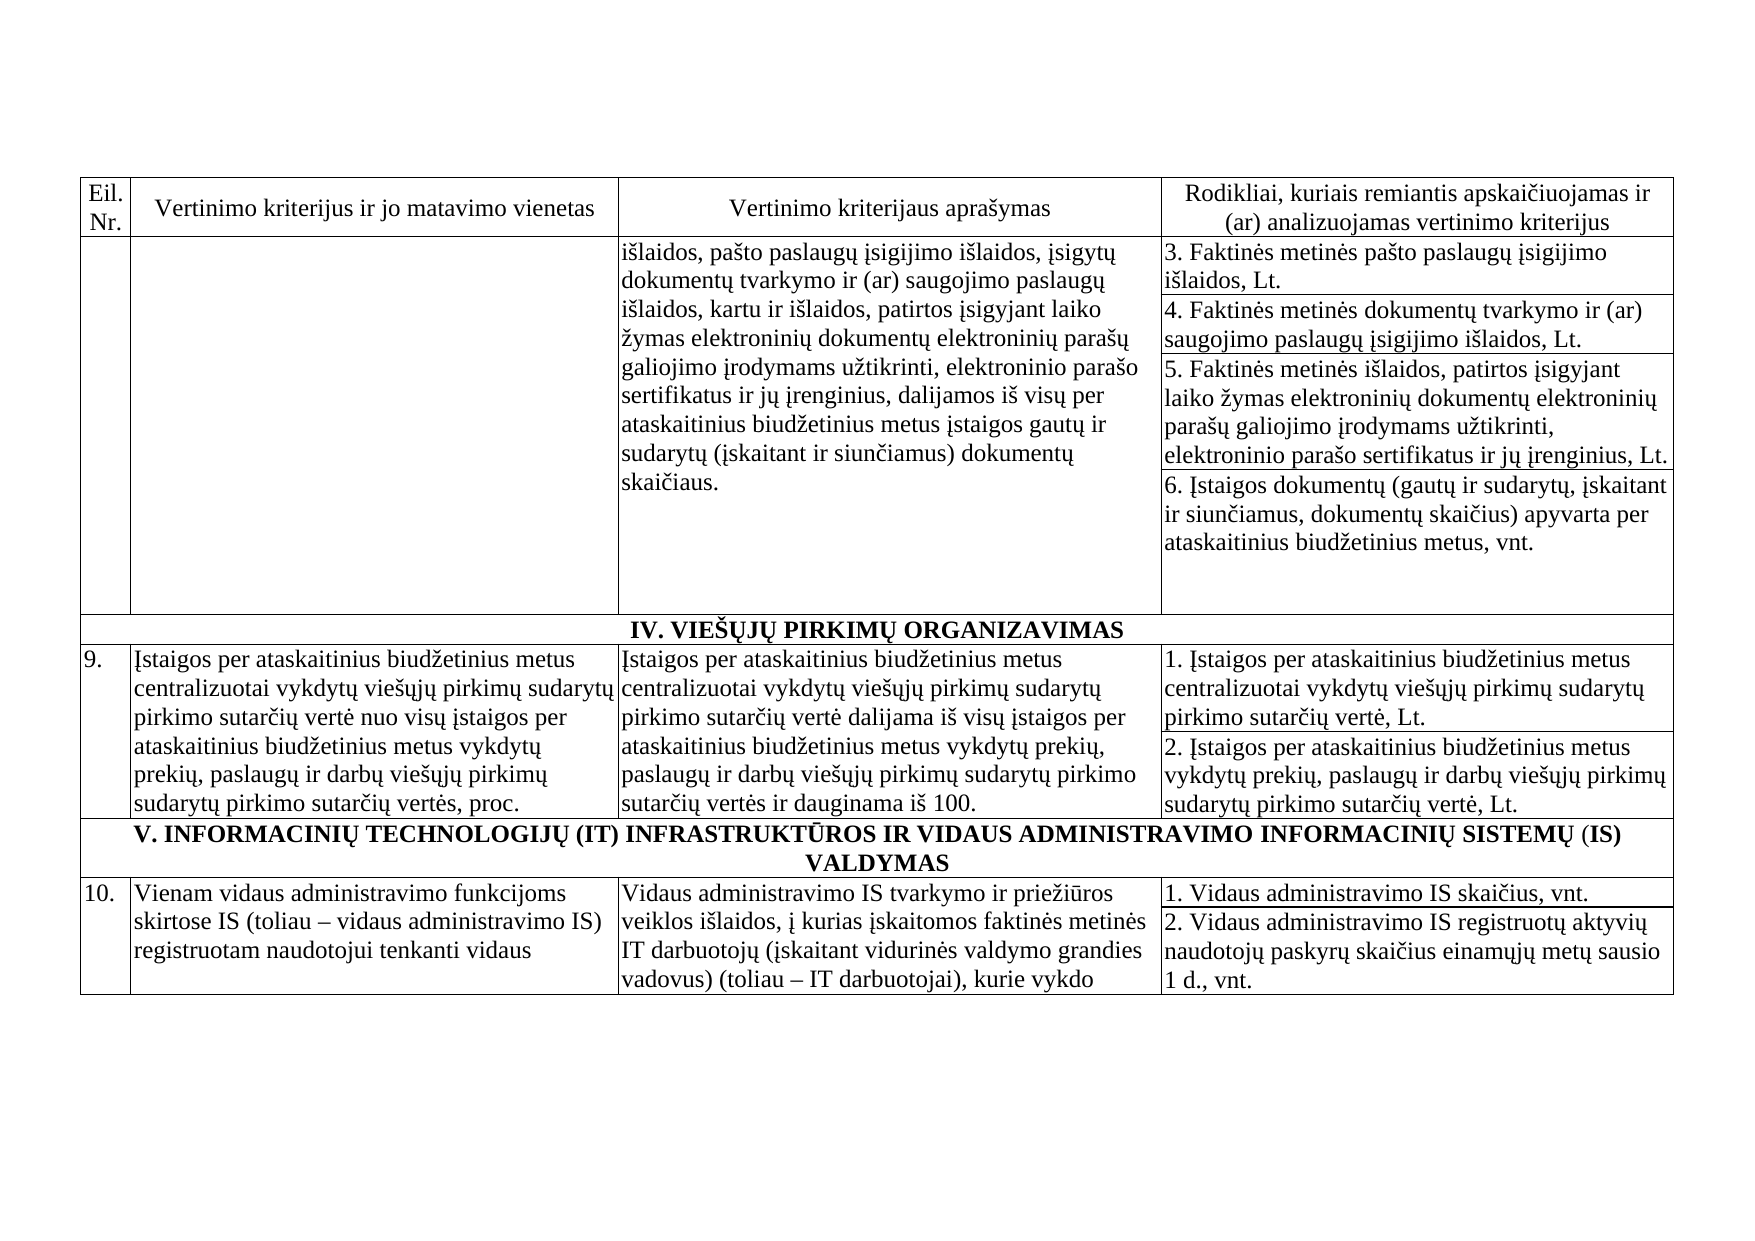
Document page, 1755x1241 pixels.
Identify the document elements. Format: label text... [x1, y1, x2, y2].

table_cell 1. Įstaigos per ataskaitinius biudžetinius metus centralizuotai vykdytų viešųjų pirkimų sudarytų pirkimo sutarčių vertė, Lt. [1162, 645, 1673, 731]
table_cell 10. [81, 878, 130, 994]
table_cell 9. [81, 645, 130, 818]
table_cell 2. Įstaigos per ataskaitinius biudžetinius metus vykdytų prekių, paslaugų ir darbų viešųjų pirkimų sudarytų pirkimo sutarčių vertė, Lt. [1162, 732, 1673, 818]
table_cell Vienam vidaus administravimo funkcijoms skirtose IS (toliau – vidaus administravimo IS) registruotam naudotojui tenkanti vidaus [131, 878, 618, 994]
table_cell 2. Vidaus administravimo IS registruotų aktyvių naudotojų paskyrų skaičius einamųjų metų sausio 1 d., vnt. [1162, 908, 1673, 994]
table_cell Įstaigos per ataskaitinius biudžetinius metus centralizuotai vykdytų viešųjų pirkimų sudarytų pirkimo sutarčių vertė dalijama iš visų įstaigos per ataskaitinius biudžetinius metus vykdytų prekių, paslaugų ir darbų viešųjų pirkimų sudarytų pirkimo sutarčių vertės ir dauginama iš 100. [619, 645, 1161, 818]
table_cell [131, 237, 618, 614]
table_cell Įstaigos per ataskaitinius biudžetinius metus centralizuotai vykdytų viešųjų pirkimų sudarytų pirkimo sutarčių vertė nuo visų įstaigos per ataskaitinius biudžetinius metus vykdytų prekių, paslaugų ir darbų viešųjų pirkimų sudarytų pirkimo sutarčių vertės, proc. [131, 645, 618, 818]
table_cell 6. Įstaigos dokumentų (gautų ir sudarytų, įskaitant ir siunčiamus, dokumentų skaičius) apyvarta per ataskaitinius biudžetinius metus, vnt. [1162, 470, 1673, 614]
table_cell 1. Vidaus administravimo IS skaičius, vnt. [1162, 878, 1673, 906]
table_cell 4. Faktinės metinės dokumentų tvarkymo ir (ar) saugojimo paslaugų įsigijimo išlaidos, Lt. [1162, 295, 1673, 353]
table_cell išlaidos, pašto paslaugų įsigijimo išlaidos, įsigytų dokumentų tvarkymo ir (ar) saugojimo paslaugų išlaidos, kartu ir išlaidos, patirtos įsigyjant laiko žymas elektroninių dokumentų elektroninių parašų galiojimo įrodymams užtikrinti, elektroninio parašo sertifikatus ir jų įrenginius, dalijamos iš visų per ataskaitinius biudžetinius metus įstaigos gautų ir sudarytų (įskaitant ir siunčiamus) dokumentų skaičiaus. [619, 237, 1161, 614]
table_cell 5. Faktinės metinės išlaidos, patirtos įsigyjant laiko žymas elektroninių dokumentų elektroninių parašų galiojimo įrodymams užtikrinti, elektroninio parašo sertifikatus ir jų įrenginius, Lt. [1162, 354, 1673, 469]
table_header Vertinimo kriterijus ir jo matavimo vienetas [131, 178, 618, 236]
table_cell V. Informacinių technologijų (IT) INFRASTRUKTŪROS IR VIDAUS ADMINISTRAVIMO INFORMACINIŲ SISTEMŲ (IS) valdymas [81, 819, 1673, 877]
table_cell 3. Faktinės metinės pašto paslaugų įsigijimo išlaidos, Lt. [1162, 237, 1673, 294]
table_header Eil. Nr. [81, 178, 130, 236]
table_header Rodikliai, kuriais remiantis apskaičiuojamas ir (ar) analizuojamas vertinimo kriterijus [1162, 178, 1673, 236]
table_cell Vidaus administravimo IS tvarkymo ir priežiūros veiklos išlaidos, į kurias įskaitomos faktinės metinės IT darbuotojų (įskaitant vidurinės valdymo grandies vadovus) (toliau – IT darbuotojai), kurie vykdo [619, 878, 1161, 994]
table_cell [81, 237, 130, 614]
table_header Vertinimo kriterijaus aprašymas [619, 178, 1161, 236]
table_cell IV. Viešųjų pirkimų organizavimas [81, 615, 1673, 643]
